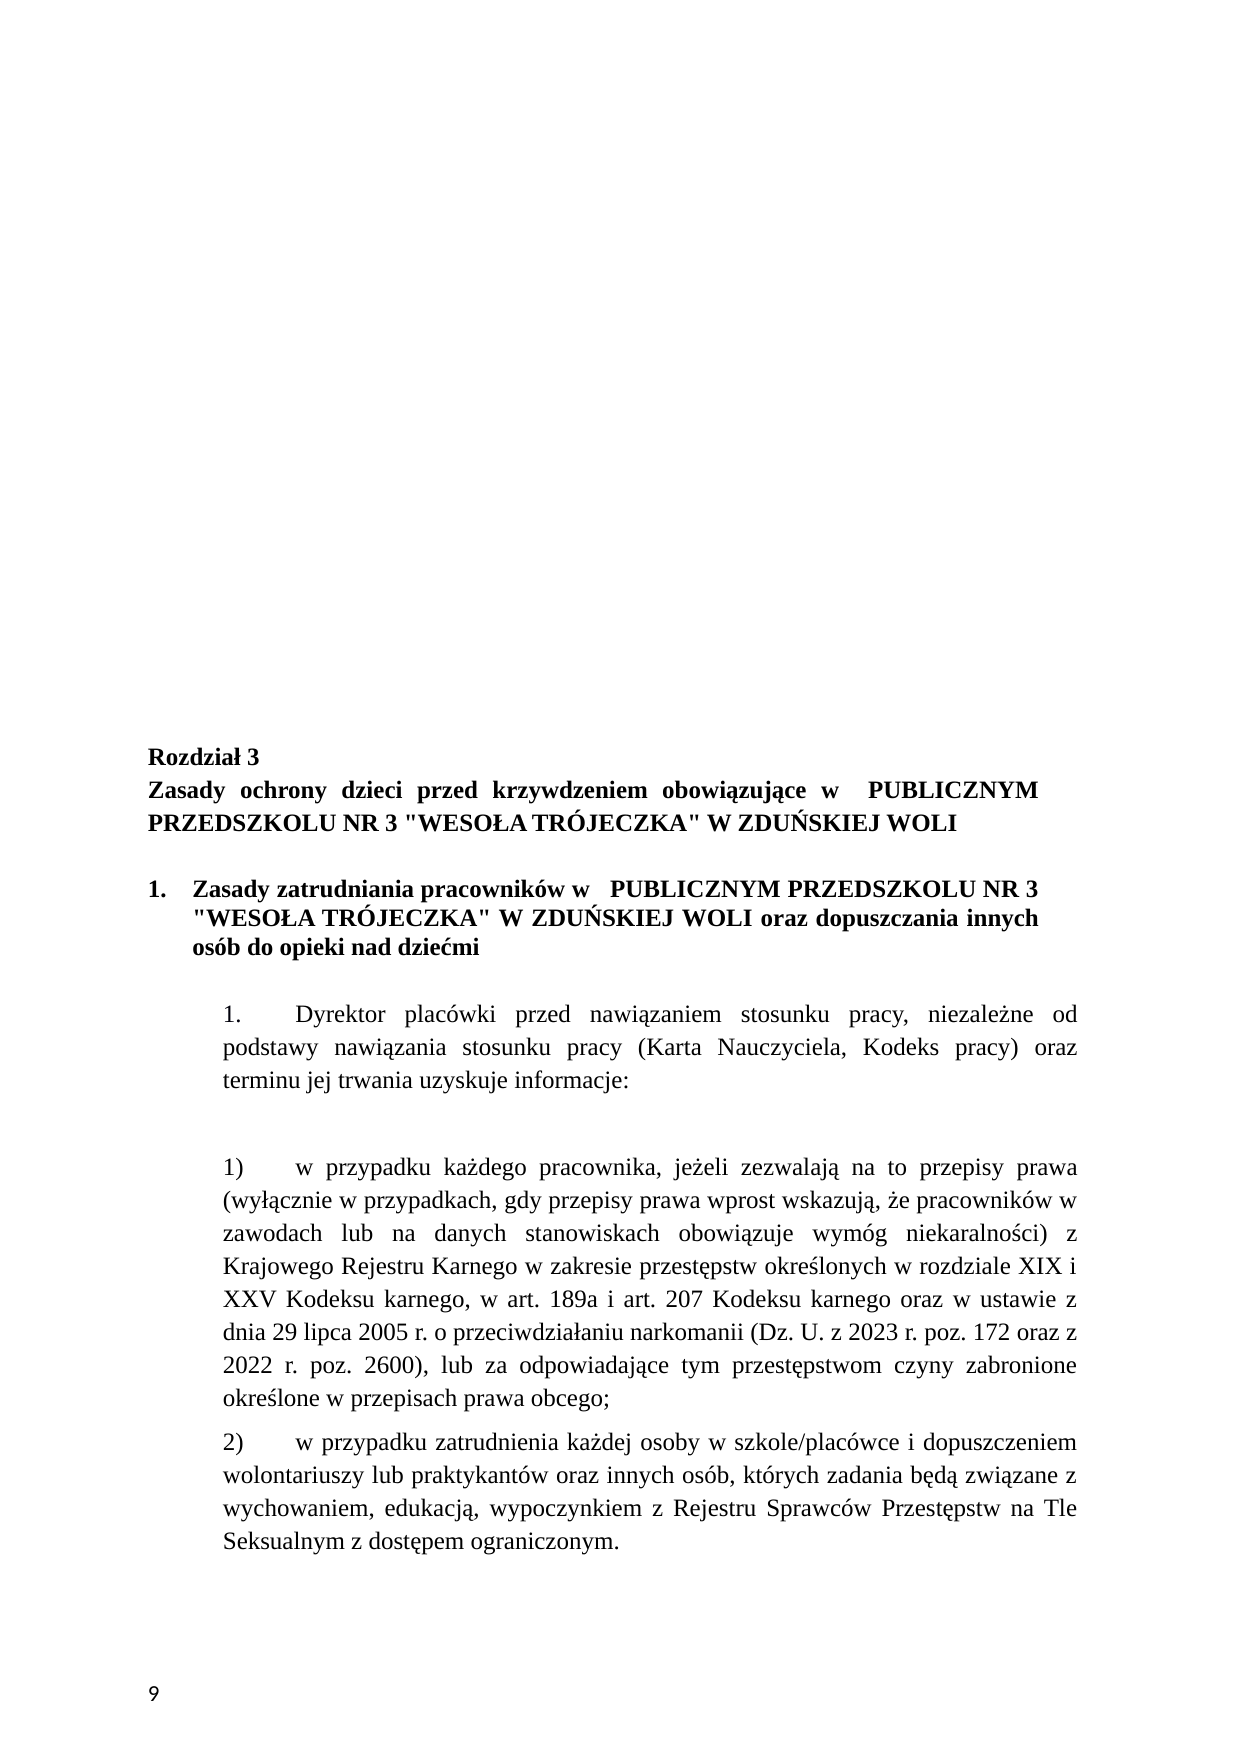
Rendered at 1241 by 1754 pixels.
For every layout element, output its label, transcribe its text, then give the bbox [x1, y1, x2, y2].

subtitle Rozdział 3 [148, 742, 1039, 771]
list Zasady ochrony dzieci przed krzywdzeniem obowiązujące w PUBLICZNYM PRZEDSZKOLU NR 3 "WESOŁA TRÓJECZKA" W ZDUŃSKIEJ WOLI [148, 775, 1039, 837]
subtitle Dyrektor placówki przed nawiązaniem stosunku pracy, niezależne od podstawy nawiązania stosunku pracy (Karta Nauczyciela, Kodeks pracy) oraz terminu jej trwania uzyskuje informacje: [223, 999, 1078, 1094]
list Zasady zatrudniania pracowników w PUBLICZNYM PRZEDSZKOLU NR 3 "WESOŁA TRÓJECZKA" W ZDUŃSKIEJ WOLI oraz dopuszczania innych osób do opieki nad dziećmi [148, 874, 1039, 960]
subtitle w przypadku każdego pracownika, jeżeli zezwalają na to przepisy prawa (wyłącznie w przypadkach, gdy przepisy prawa wprost wskazują, że pracowników w zawodach lub na danych stanowiskach obowiązuje wymóg niekaralności) z Krajowego Rejestru Karnego w zakresie przestępstw określonych w rozdziale XIX i XXV Kodeksu karnego, w art. 189a i art. 207 Kodeksu karnego oraz w ustawie z dnia 29 lipca 2005 r. o przeciwdziałaniu narkomanii (Dz. U. z 2023 r. poz. 172 oraz z 2022 r. poz. 2600), lub za odpowiadające tym przestępstwom czyny zabronione określone w przepisach prawa obcego; [223, 1152, 1078, 1412]
list w przypadku zatrudnienia każdej osoby w szkole/placówce i dopuszczeniem wolontariuszy lub praktykantów oraz innych osób, których zadania będą związane z wychowaniem, edukacją, wypoczynkiem z Rejestru Sprawców Przestępstw na Tle Seksualnym z dostępem ograniczonym. [223, 1427, 1078, 1555]
